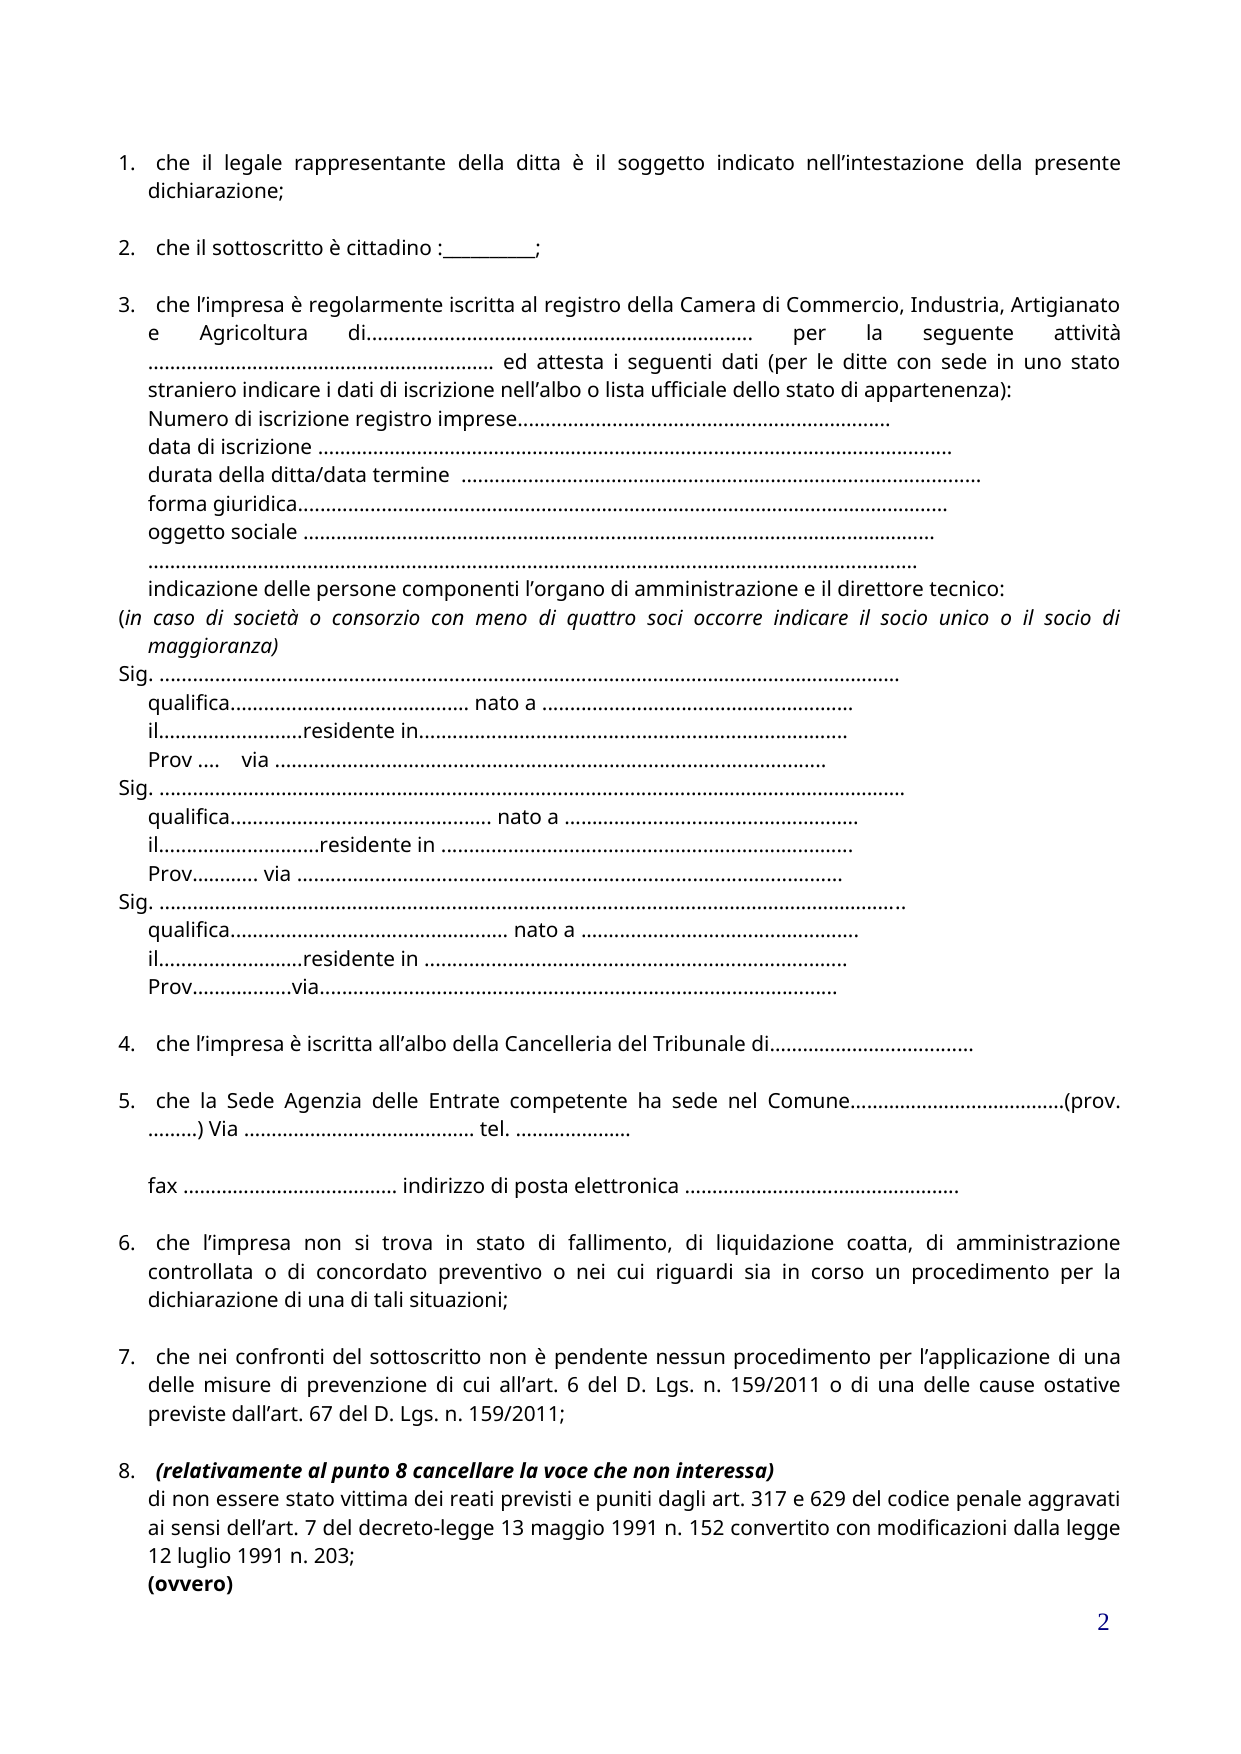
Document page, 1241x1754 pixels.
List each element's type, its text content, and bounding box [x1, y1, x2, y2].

list che il legale rappresentante della ditta è il soggetto indicato nell’intestazione della presente dichiarazione; [118, 148, 1122, 204]
text Sig. ...........................................................………………………………………………………………… [118, 659, 1122, 688]
text (in caso di società o consorzio con meno di quattro soci occorre indicare il socio unico o il socio di maggioranza) [118, 603, 1122, 659]
text (ovvero) [148, 1569, 1122, 1598]
text qualifica...........…................................. nato a …………......................................... [148, 802, 1122, 830]
list che la Sede Agenzia delle Entrate competente ha sede nel Comune…………………………………(prov. ………) Via …………………………………… tel. ………………… [118, 1086, 1122, 1143]
text data di iscrizione ……………………………………………………………....................………................. [148, 432, 1122, 461]
text il……….................residente in............................................................................. [148, 716, 1122, 745]
text qualifica......................................……...... nato a .……........................................... [148, 916, 1122, 944]
list che il sottoscritto è cittadino :__________; [118, 233, 1122, 261]
list che nei confronti del sottoscritto non è pendente nessun procedimento per l’applicazione di una delle misure di prevenzione di cui all’art. 6 del D. Lgs. n. 159/2011 o di una delle cause ostative previste dall’art. 67 del D. Lgs. n. 159/2011; [118, 1342, 1122, 1427]
text Prov .... via ................................................................................................... [148, 745, 1122, 773]
text Numero di iscrizione registro imprese................................................................... [148, 404, 1122, 432]
list che l’impresa non si trova in stato di fallimento, di liquidazione coatta, di amministrazione controllata o di concordato preventivo o nei cui riguardi sia in corso un procedimento per la dichiarazione di una di tali situazioni; [118, 1228, 1122, 1314]
text il.......……….............residente in .......................................................................... [148, 830, 1122, 859]
text qualifica...............................……...... nato a ..................................……................ [148, 688, 1122, 716]
text durata della ditta/data termine .......................……………………………………............................. [148, 461, 1122, 489]
text Sig. ................………………………………...........................................…………………………………. [118, 773, 1122, 802]
text oggetto sociale ………………………………………………………………………………………………….... [148, 517, 1122, 546]
list che l’impresa è regolarmente iscritta al registro della Camera di Commercio, Industria, Artigianato e Agricoltura di..........................…………………………………..... per la seguente attività ………………………………………………..……. ed attesta i seguenti dati (per le ditte con sede in uno stato straniero indicare i dati di iscrizione nell’albo o lista ufficiale dello stato di appartenenza): [118, 290, 1122, 404]
text di non essere stato vittima dei reati previsti e puniti dagli art. 317 e 629 del codice penale aggravati ai sensi dell’art. 7 del decreto-legge 13 maggio 1991 n. 152 convertito con modificazioni dalla legge 12 luglio 1991 n. 203; [148, 1484, 1122, 1569]
text fax ………………………………… indirizzo di posta elettronica ………………………………………….. [148, 1171, 1122, 1200]
text Prov………... via .................................................................................................. [148, 859, 1122, 887]
text indicazione delle persone componenti l’organo di amministrazione e il direttore tecnico: [148, 574, 1122, 603]
text ……………………………………………………………………………………………………………….............. [148, 546, 1122, 574]
list (relativamente al punto 8 cancellare la voce che non interessa) [118, 1456, 1122, 1484]
text Prov.………........via............................................................................................. [148, 972, 1122, 1001]
list che l’impresa è iscritta all’albo della Cancelleria del Tribunale di…………………................ [118, 1029, 1122, 1058]
text forma giuridica.......................………………………………………………………………………………..... [148, 489, 1122, 517]
text Sig. .......………………………………...................................................………………………………….. [118, 887, 1122, 916]
text il................……….residente in ............................................................................ [148, 944, 1122, 972]
